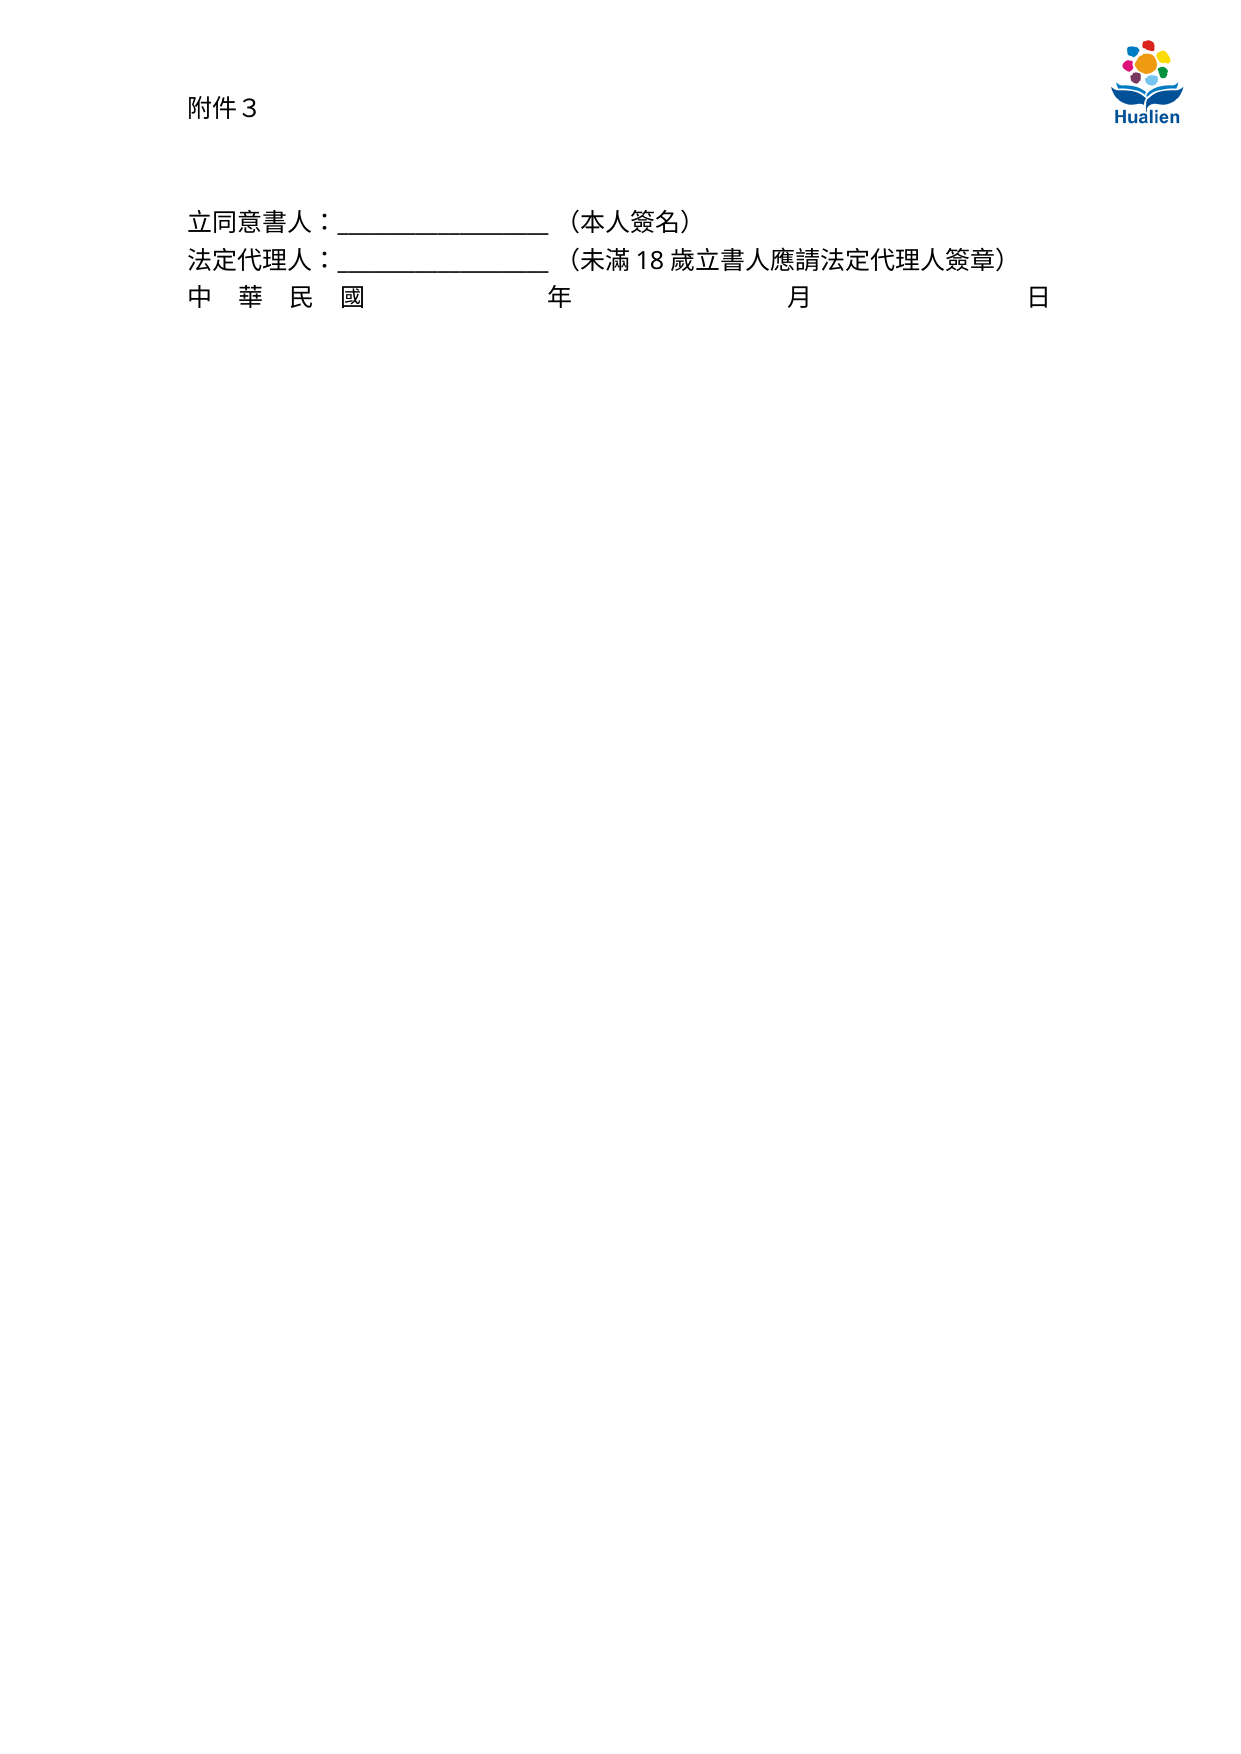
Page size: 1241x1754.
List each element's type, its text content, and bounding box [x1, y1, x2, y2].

text 中華民國 年 月 日 [187, 277, 1053, 314]
text 法定代理人：___________________ （未滿 18 歲立書人應請法定代理人簽章） [187, 239, 1053, 277]
picture [1109, 38, 1185, 125]
text 立同意書人：___________________ （本人簽名） [187, 202, 1053, 239]
